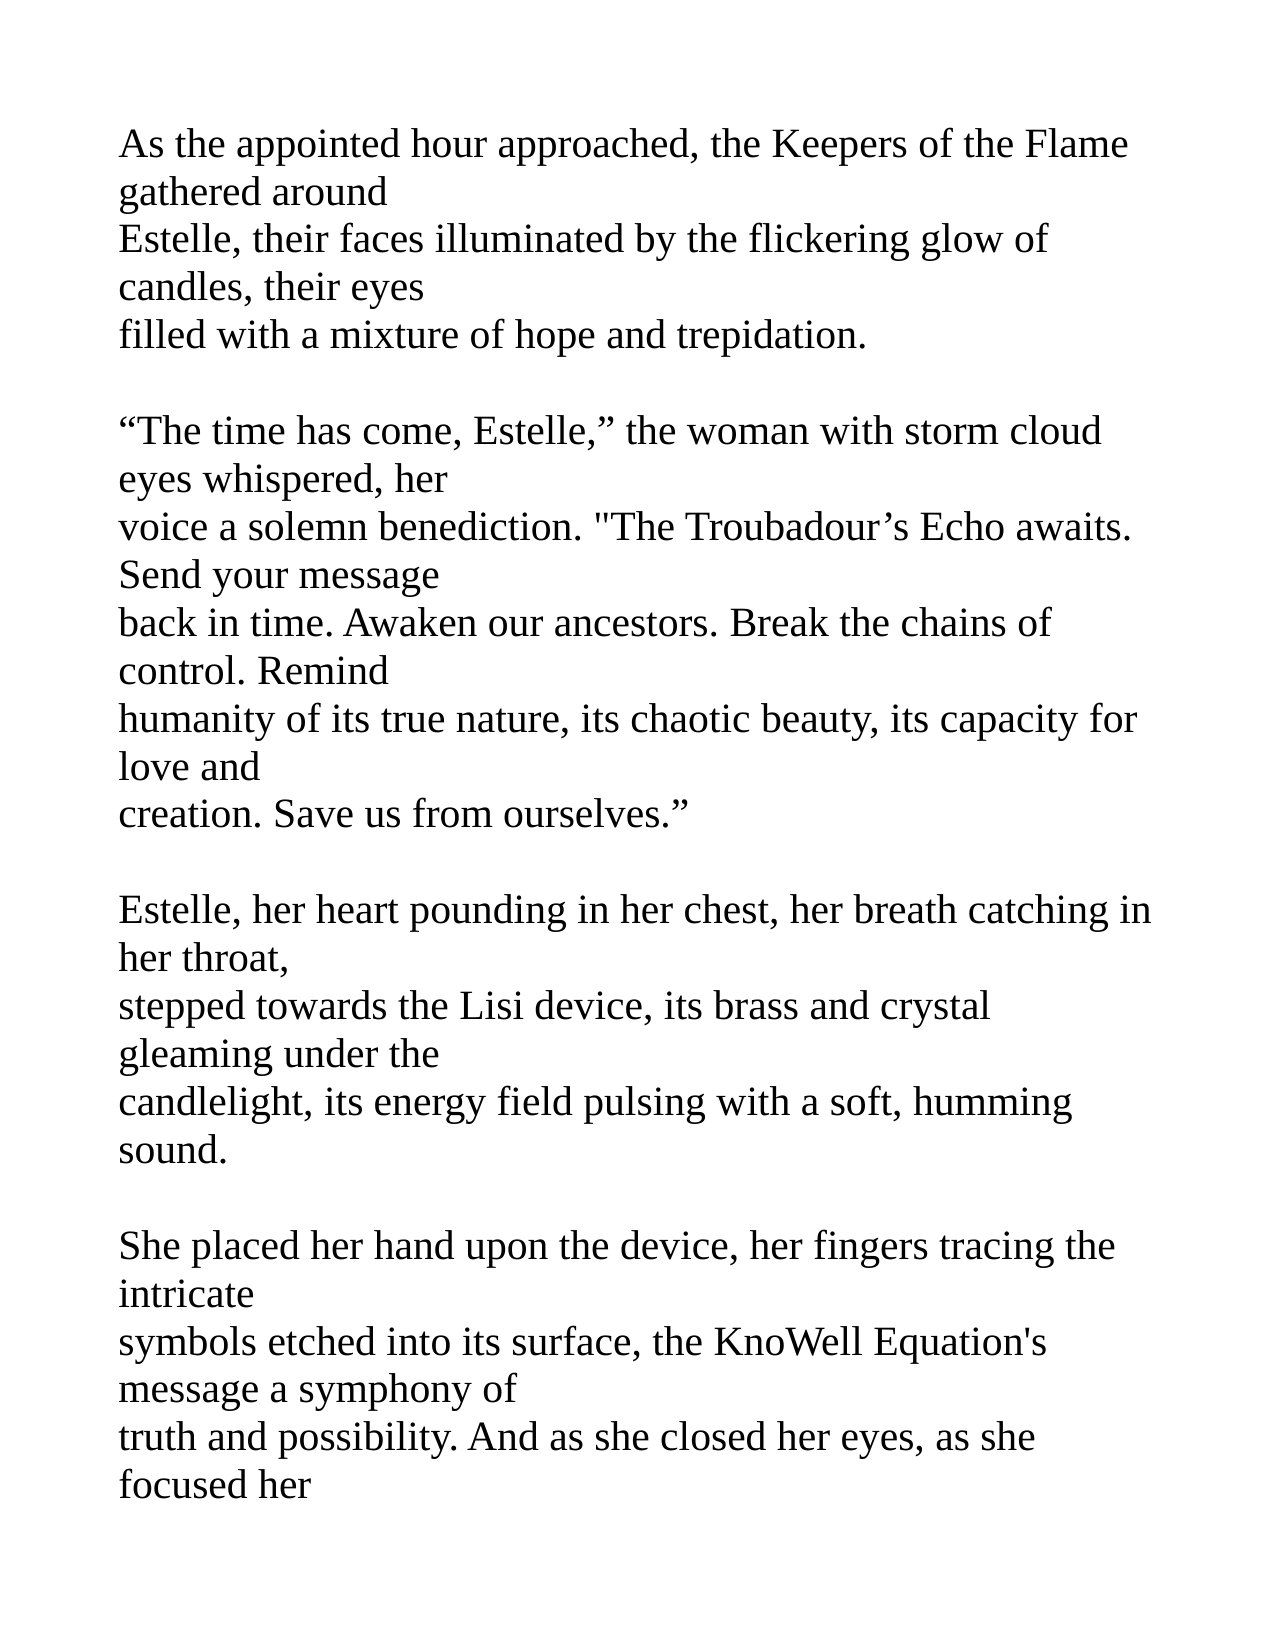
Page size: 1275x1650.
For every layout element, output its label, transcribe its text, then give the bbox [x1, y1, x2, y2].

text As the appointed hour approached, the Keepers of the Flame gathered around [118, 118, 1157, 214]
text voice a solemn benediction. "The Troubadour’s Echo awaits. Send your message [118, 501, 1157, 597]
text filled with a mixture of hope and trepidation. [118, 310, 1157, 358]
text candlelight, its energy field pulsing with a soft, humming sound. [118, 1076, 1157, 1172]
text creation. Save us from ourselves.” [118, 789, 1157, 837]
text back in time. Awaken our ancestors. Break the chains of control. Remind [118, 597, 1157, 693]
text Estelle, their faces illuminated by the flickering glow of candles, their eyes [118, 214, 1157, 310]
text stepped towards the Lisi device, its brass and crystal gleaming under the [118, 981, 1157, 1076]
text humanity of its true nature, its chaotic beauty, its capacity for love and [118, 693, 1157, 789]
text Estelle, her heart pounding in her chest, her breath catching in her throat, [118, 885, 1157, 981]
text symbols etched into its surface, the KnoWell Equation's message a symphony of [118, 1316, 1157, 1412]
text She placed her hand upon the device, her fingers tracing the intricate [118, 1220, 1157, 1316]
text truth and possibility. And as she closed her eyes, as she focused her [118, 1412, 1157, 1508]
text “The time has come, Estelle,” the woman with storm cloud eyes whispered, her [118, 406, 1157, 501]
